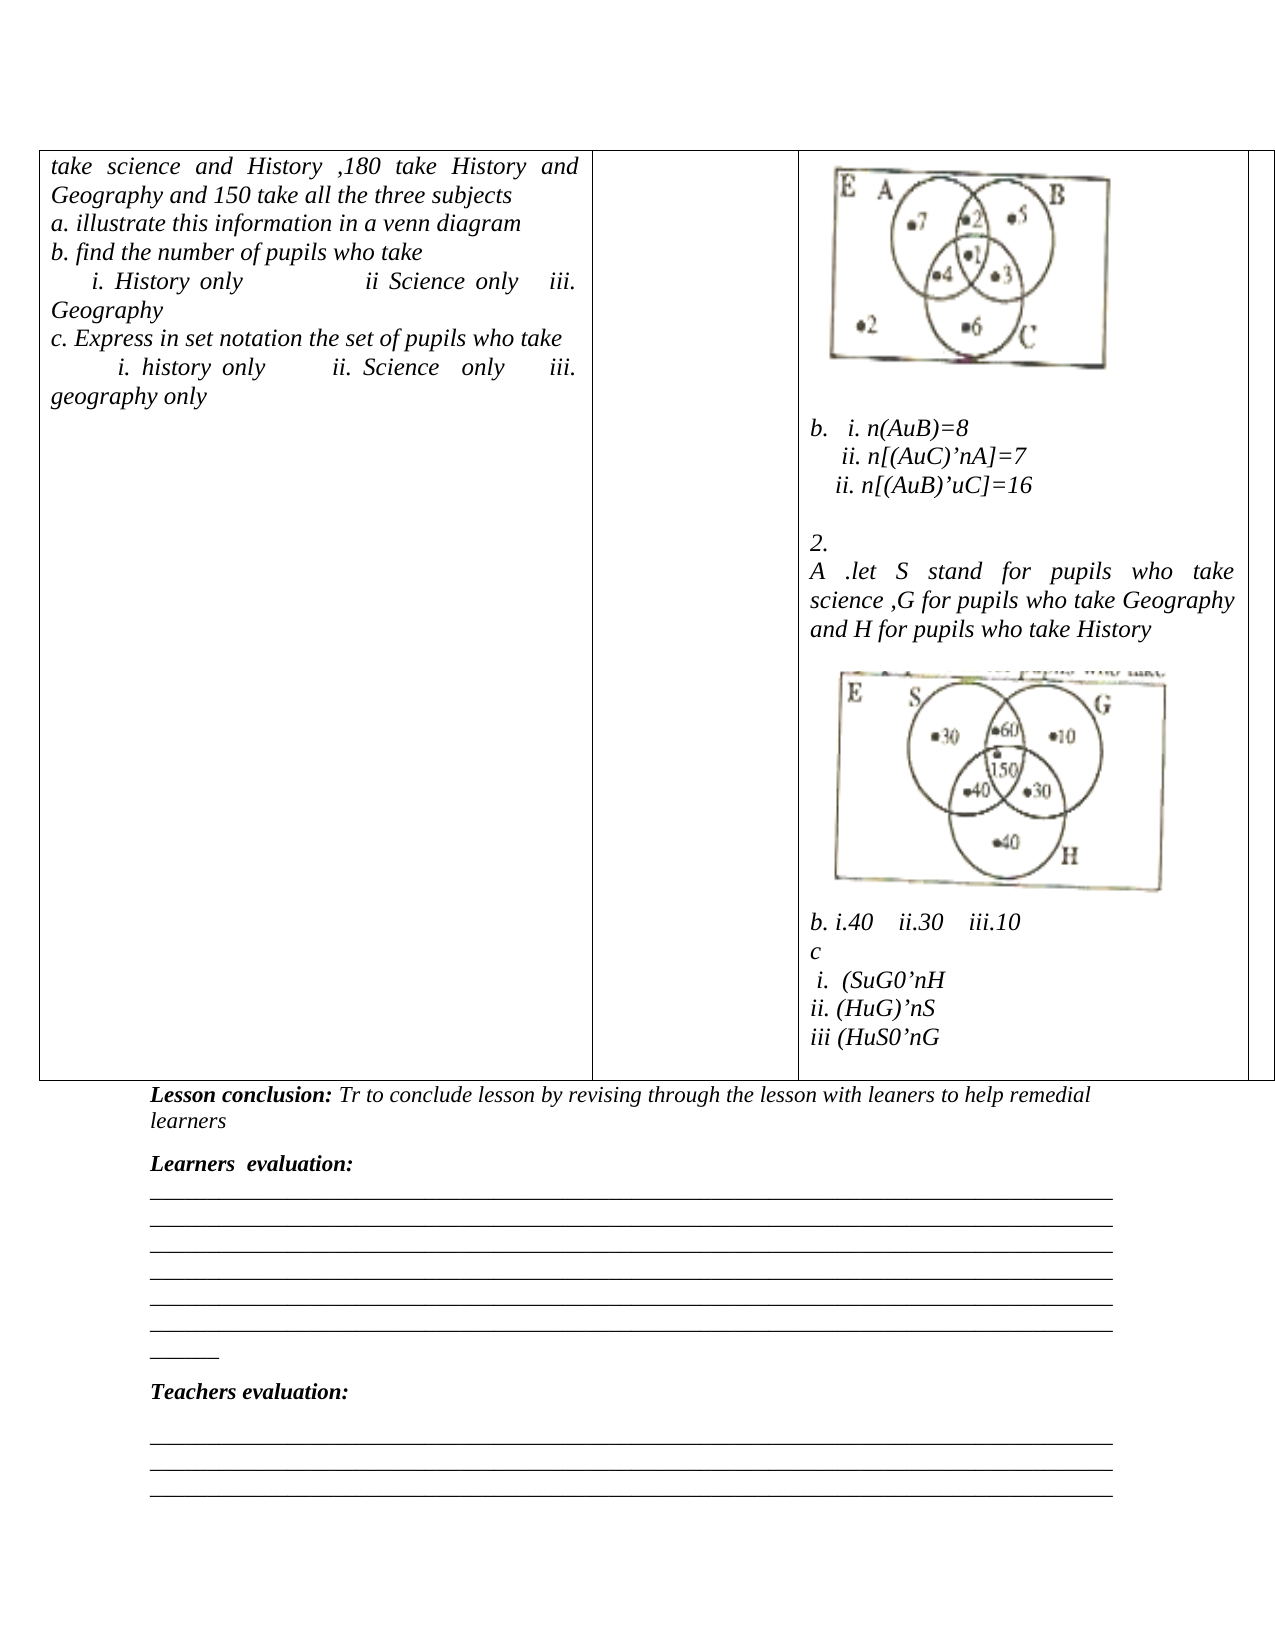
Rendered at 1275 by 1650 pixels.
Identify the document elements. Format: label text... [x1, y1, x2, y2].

text ____________________________________________________________________________________________________________________________________________________________________________________________________________________________________________________________ [150, 1421, 1125, 1500]
table_cell take science and History ,180 take History and Geography and 150 take all the three subjects a. illustrate this information in a venn diagram b. find the number of pupils who take i. History only ii Science only iii. Geography c. Express in set notation the set of pupils who take i. history only ii. Science only iii. geography only [40, 151, 592, 1080]
table_cell b. i. n(AuB)=8 ii. n[(AuC)’nA]=7 ii. n[(AuB)’uC]=16 2. A .let S stand for pupils who take science ,G for pupils who take Geography and H for pupils who take History b. i.40 ii.30 iii.10 c i. (SuG0’nH ii. (HuG)’nS iii (HuS0’nG [799, 151, 1248, 1080]
text Lesson conclusion: Tr to conclude lesson by revising through the lesson with leaners to help remedial learners [150, 1081, 1125, 1133]
table_cell [1249, 151, 1274, 1080]
table_cell [593, 151, 798, 1080]
text Teachers evaluation: [150, 1378, 1125, 1404]
text Learners evaluation: ______________________________________________________________________________________________________________________________________________________________________________________________________________________________________________________________________________________________________________________________________________________________________________________________________________________________________________________________________________________________________________________________ [150, 1150, 1125, 1361]
